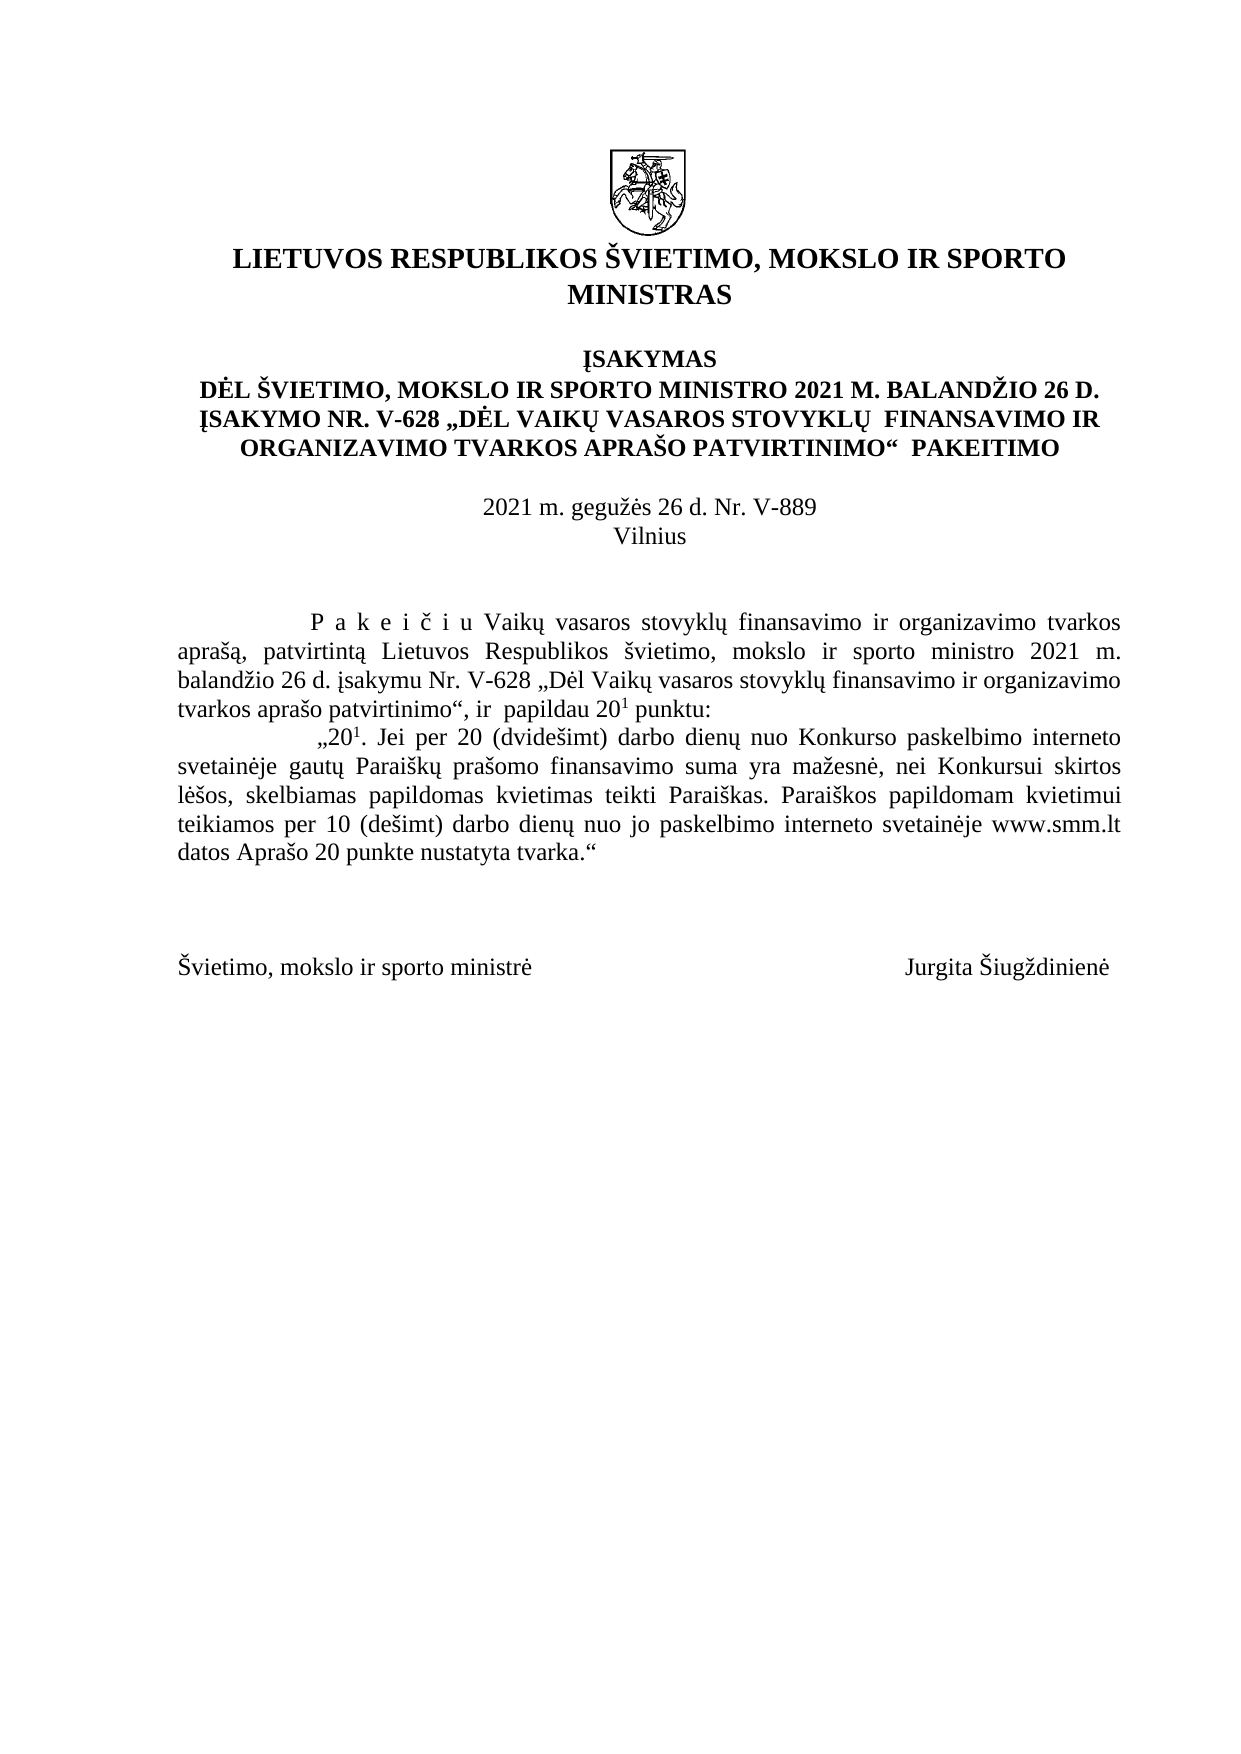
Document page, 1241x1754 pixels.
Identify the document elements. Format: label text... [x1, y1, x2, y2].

text 2021 m. gegužės 26 d. Nr. V-889 [177, 492, 1122, 521]
text P a k e i č i u Vaikų vasaros stovyklų finansavimo ir organizavimo tvarkos aprašą, patvirtintą Lietuvos Respublikos švietimo, mokslo ir sporto ministro 2021 m. balandžio 26 d. įsakymu Nr. V-628 „Dėl Vaikų vasaros stovyklų finansavimo ir organizavimo tvarkos aprašo patvirtinimo“, ir papildau 201 punktu: [177, 607, 1122, 722]
text DĖL ŠVIETIMO, MOKSLO IR SPORTO MINISTRO 2021 M. BALANDŽIO 26 D. ĮSAKYMO NR. V-628 „DĖL VAIKŲ VASAROS STOVYKLŲ FINANSAVIMO IR ORGANIZAVIMO TVARKOS APRAŠO PATVIRTINIMO“ PAKEITIMO [177, 375, 1122, 461]
text LIETUVOS RESPUBLIKOS ŠVIETIMO, MOKSLO IR SPORTO [177, 241, 1122, 274]
text MINISTRAS [177, 277, 1122, 310]
text „201. Jei per 20 (dvidešimt) darbo dienų nuo Konkurso paskelbimo interneto svetainėje gautų Paraiškų prašomo finansavimo suma yra mažesnė, nei Konkursui skirtos lėšos, skelbiamas papildomas kvietimas teikti Paraiškas. Paraiškos papildomam kvietimui teikiamos per 10 (dešimt) darbo dienų nuo jo paskelbimo interneto svetainėje www.smm.lt datos Aprašo 20 punkte nustatyta tvarka.“ [177, 722, 1122, 866]
text ĮSAKYMAS [177, 344, 1122, 373]
text Švietimo, mokslo ir sporto ministrė Jurgita Šiugždinienė [177, 952, 1122, 981]
text Vilnius [177, 521, 1122, 550]
